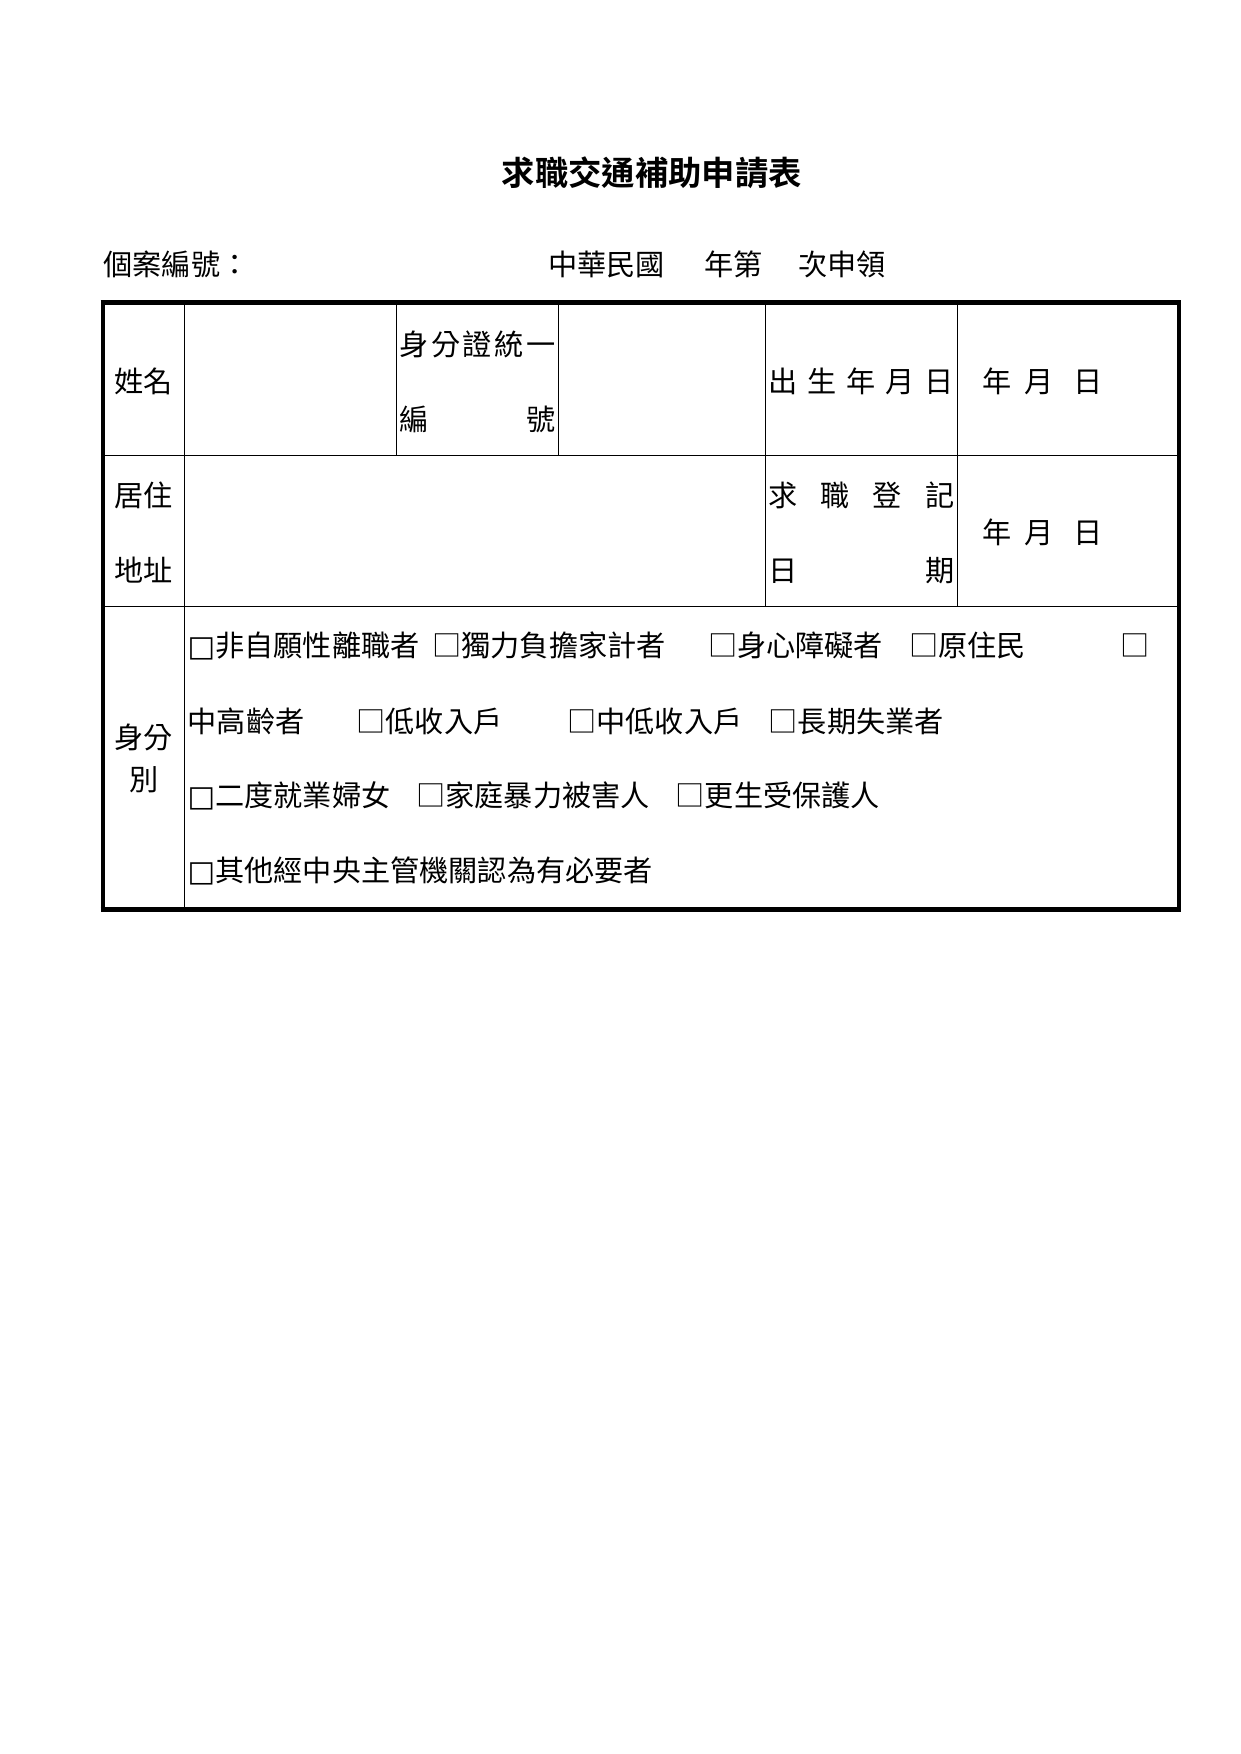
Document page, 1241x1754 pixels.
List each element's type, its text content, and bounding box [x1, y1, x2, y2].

table_header [559, 305, 765, 455]
table_cell [185, 456, 765, 606]
table_header 姓名 [105, 305, 184, 455]
table_cell □非自願性離職者 □獨力負擔家計者 □身心障礙者 □原住民 □中高齡者 □低收入戶 □中低收入戶 □長期失業者 □二度就業婦女 □家庭暴力被害人 □更生受保護人 □其他經中央主管機關認為有必要者 [185, 607, 1177, 907]
table_header [185, 305, 396, 455]
table_header 身分證統一編號 [397, 305, 558, 455]
table_cell 求職登記 日期 [766, 456, 957, 606]
table_cell 年 月 日 [958, 456, 1177, 606]
subtitle 個案編號： 中華民國 年第 次申領 [89, 225, 1181, 300]
table_header 出生年月日 [766, 305, 957, 455]
table_header 年 月 日 [958, 305, 1177, 455]
subtitle 求職交通補助申請表 [89, 134, 1181, 209]
table_cell 居住地址 [105, 456, 184, 606]
table_cell 身分別 [105, 607, 184, 907]
